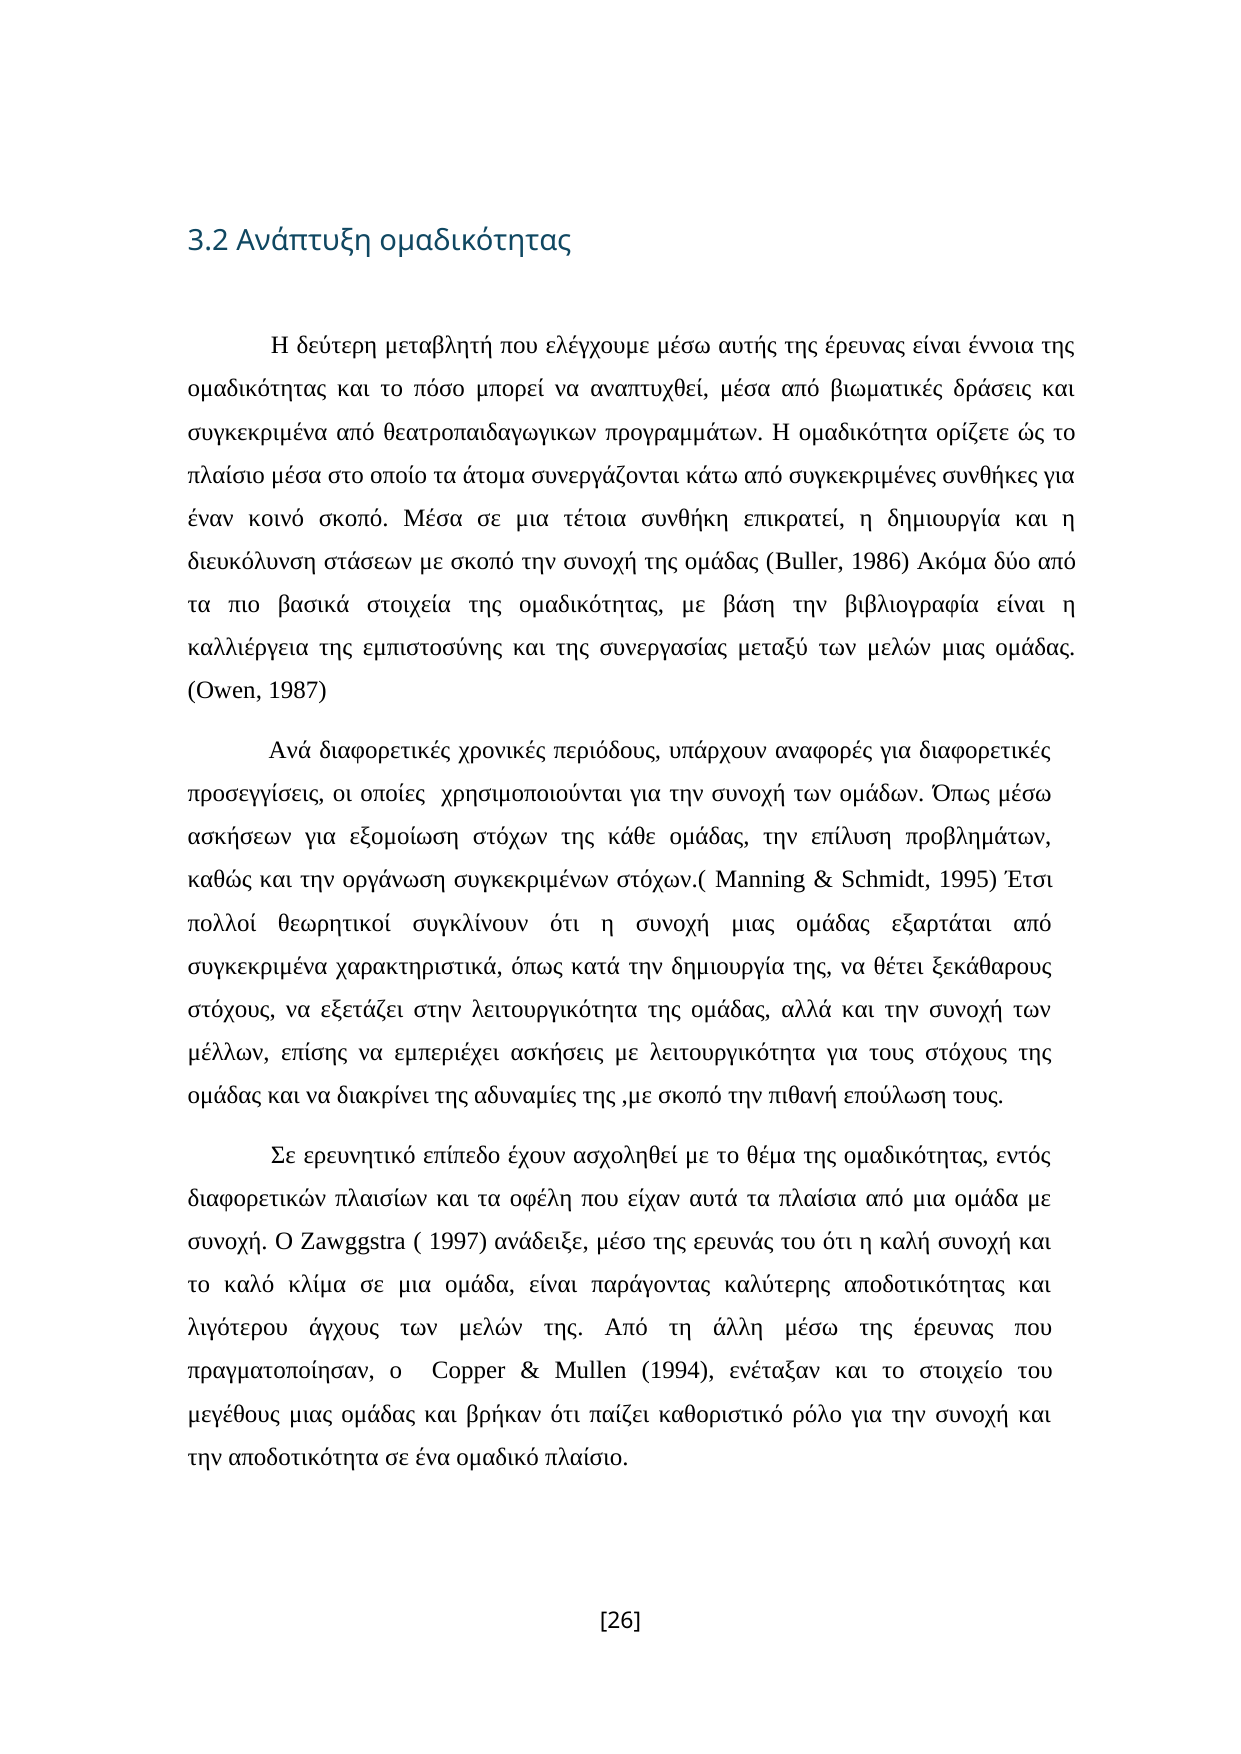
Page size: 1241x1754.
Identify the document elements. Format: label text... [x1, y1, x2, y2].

subtitle 3.2 Ανάπτυξη ομαδικότητας [187, 219, 1053, 258]
text Σε ερευνητικό επίπεδο έχουν ασχοληθεί με το θέμα της ομαδικότητας, εντός διαφορετικών πλαισίων και τα οφέλη που είχαν αυτά τα πλαίσια από μια ομάδα με συνοχή. Ο Zawggstra ( 1997) ανάδειξε, μέσο της ερευνάς του ότι η καλή συνοχή και το καλό κλίμα σε μια ομάδα, είναι παράγοντας καλύτερης αποδοτικότητας και λιγότερου άγχους των μελών της. Από τη άλλη μέσω της έρευνας που πραγματοποίησαν, ο Copper & Mullen (1994), ενέταξαν και το στοιχείο του μεγέθους μιας ομάδας και βρήκαν ότι παίζει καθοριστικό ρόλο για την συνοχή και την αποδοτικότητα σε ένα ομαδικό πλαίσιο. [187, 1140, 1053, 1471]
text Η δεύτερη μεταβλητή που ελέγχουμε μέσω αυτής της έρευνας είναι έννοια της ομαδικότητας και το πόσο μπορεί να αναπτυχθεί, μέσα από βιωματικές δράσεις και συγκεκριμένα από θεατροπαιδαγωγικων προγραμμάτων. Η ομαδικότητα ορίζετε ώς το πλαίσιο μέσα στο οποίο τα άτομα συνεργάζονται κάτω από συγκεκριμένες συνθήκες για έναν κοινό σκοπό. Μέσα σε μια τέτοια συνθήκη επικρατεί, η δημιουργία και η διευκόλυνση στάσεων με σκοπό την συνοχή της ομάδας (Buller, 1986) Ακόμα δύο από τα πιο βασικά στοιχεία της ομαδικότητας, με βάση την βιβλιογραφία είναι η καλλιέργεια της εμπιστοσύνης και της συνεργασίας μεταξύ των μελών μιας ομάδας. (Owen, 1987) [187, 330, 1076, 704]
text Ανά διαφορετικές χρονικές περιόδους, υπάρχουν αναφορές για διαφορετικές προσεγγίσεις, οι οποίες χρησιμοποιούνται για την συνοχή των ομάδων. Όπως μέσω ασκήσεων για εξομοίωση στόχων της κάθε ομάδας, την επίλυση προβλημάτων, καθώς και την οργάνωση συγκεκριμένων στόχων.( Manning & Schmidt, 1995) Έτσι πολλοί θεωρητικοί συγκλίνουν ότι η συνοχή μιας ομάδας εξαρτάται από συγκεκριμένα χαρακτηριστικά, όπως κατά την δημιουργία της, να θέτει ξεκάθαρους στόχους, να εξετάζει στην λειτουργικότητα της ομάδας, αλλά και την συνοχή των μέλλων, επίσης να εμπεριέχει ασκήσεις με λειτουργικότητα για τους στόχους της ομάδας και να διακρίνει της αδυναμίες της ,με σκοπό την πιθανή επούλωση τους. [187, 735, 1053, 1109]
